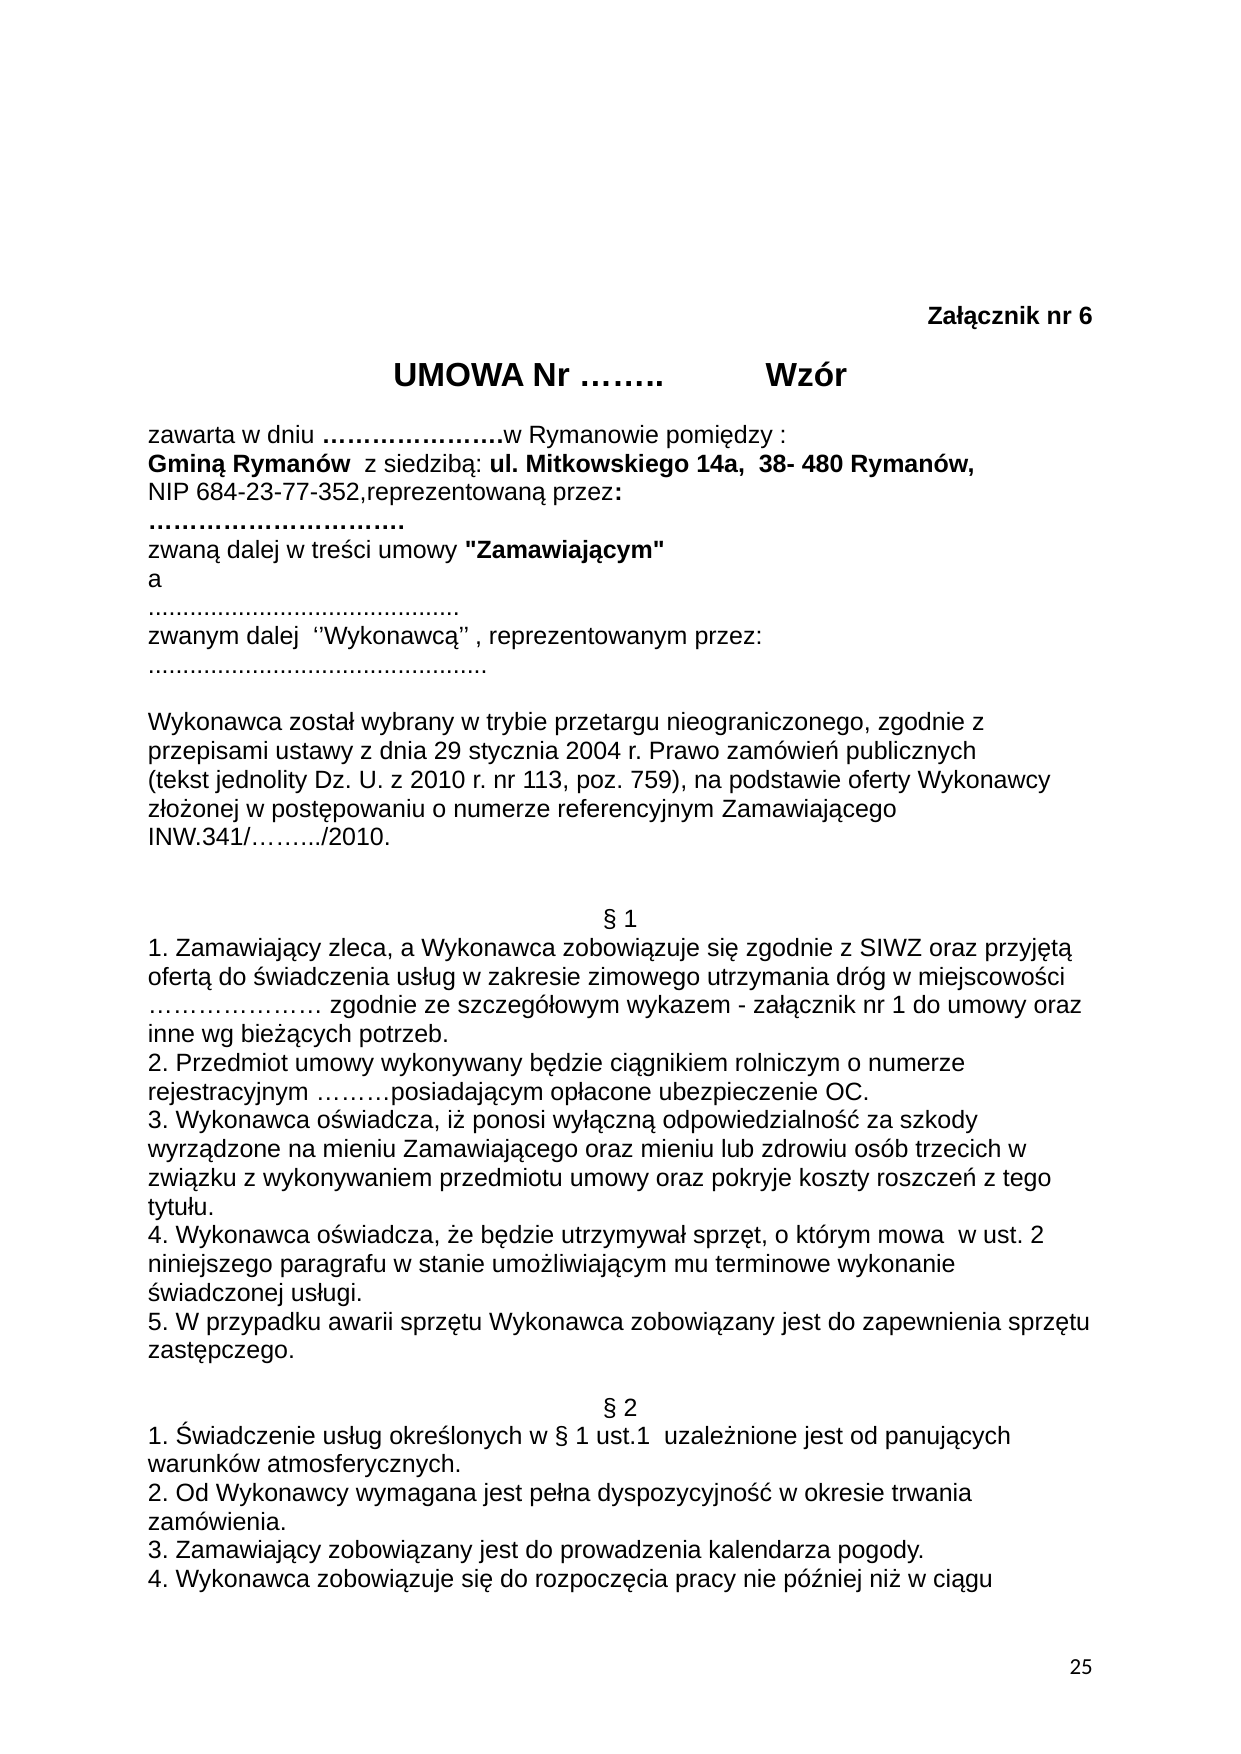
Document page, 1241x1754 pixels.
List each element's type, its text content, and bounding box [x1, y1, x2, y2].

text § 1 [148, 904, 1093, 933]
text Gminą Rymanów z siedzibą: ul. Mitkowskiego 14a, 38- 480 Rymanów, [148, 448, 1093, 477]
text …………………………. [148, 506, 1093, 535]
text 5. W przypadku awarii sprzętu Wykonawca zobowiązany jest do zapewnienia sprzętu zastępczego. [148, 1307, 1093, 1364]
text ............................................. [148, 592, 1093, 621]
text Wykonawca został wybrany w trybie przetargu nieograniczonego, zgodnie z przepisami ustawy z dnia 29 stycznia 2004 r. Prawo zamówień publicznych [148, 707, 1085, 765]
text 2. Przedmiot umowy wykonywany będzie ciągnikiem rolniczym o numerze rejestracyjnym ………posiadającym opłacone ubezpieczenie OC. [148, 1048, 1093, 1105]
text a [148, 563, 1093, 592]
list ................................................. [148, 650, 1093, 678]
text 3. Zamawiający zobowiązany jest do prowadzenia kalendarza pogody. [148, 1536, 1093, 1564]
text 4. Wykonawca oświadcza, że będzie utrzymywał sprzęt, o którym mowa w ust. 2 niniejszego paragrafu w stanie umożliwiającym mu terminowe wykonanie świadczonej usługi. [148, 1220, 1093, 1307]
text 3. Wykonawca oświadcza, iż ponosi wyłączną odpowiedzialność za szkody wyrządzone na mieniu Zamawiającego oraz mieniu lub zdrowiu osób trzecich w związku z wykonywaniem przedmiotu umowy oraz pokryje koszty roszczeń z tego tytułu. [148, 1105, 1093, 1220]
text (tekst jednolity Dz. U. z 2010 r. nr 113, poz. 759), na podstawie oferty Wykonawcy złożonej w postępowaniu o numerze referencyjnym Zamawiającego [148, 765, 1085, 822]
text 1. Zamawiający zleca, a Wykonawca zobowiązuje się zgodnie z SIWZ oraz przyjętą ofertą do świadczenia usług w zakresie zimowego utrzymania dróg w miejscowości ………………… zgodnie ze szczegółowym wykazem - załącznik nr 1 do umowy oraz inne wg bieżących potrzeb. [148, 933, 1093, 1048]
text § 2 [148, 1393, 1093, 1422]
text NIP 684-23-77-352,reprezentowaną przez: [148, 477, 1093, 506]
text 2. Od Wykonawcy wymagana jest pełna dyspozycyjność w okresie trwania zamówienia. [148, 1479, 1093, 1536]
text 1. Świadczenie usług określonych w § 1 ust.1 uzależnione jest od panujących warunków atmosferycznych. [148, 1422, 1093, 1479]
text zwanym dalej ‘’Wykonawcą’’ , reprezentowanym przez: [148, 621, 1093, 650]
text 4. Wykonawca zobowiązuje się do rozpoczęcia pracy nie później niż w ciągu [148, 1564, 1093, 1593]
text Załącznik nr 6 [148, 301, 1093, 330]
text INW.341/…….../2010. [148, 822, 1085, 851]
text zwaną dalej w treści umowy "Zamawiającym" [148, 535, 1093, 563]
text zawarta w dniu ………………….w Rymanowie pomiędzy : [148, 420, 1093, 448]
text UMOWA Nr …….. Wzór [148, 355, 1093, 393]
